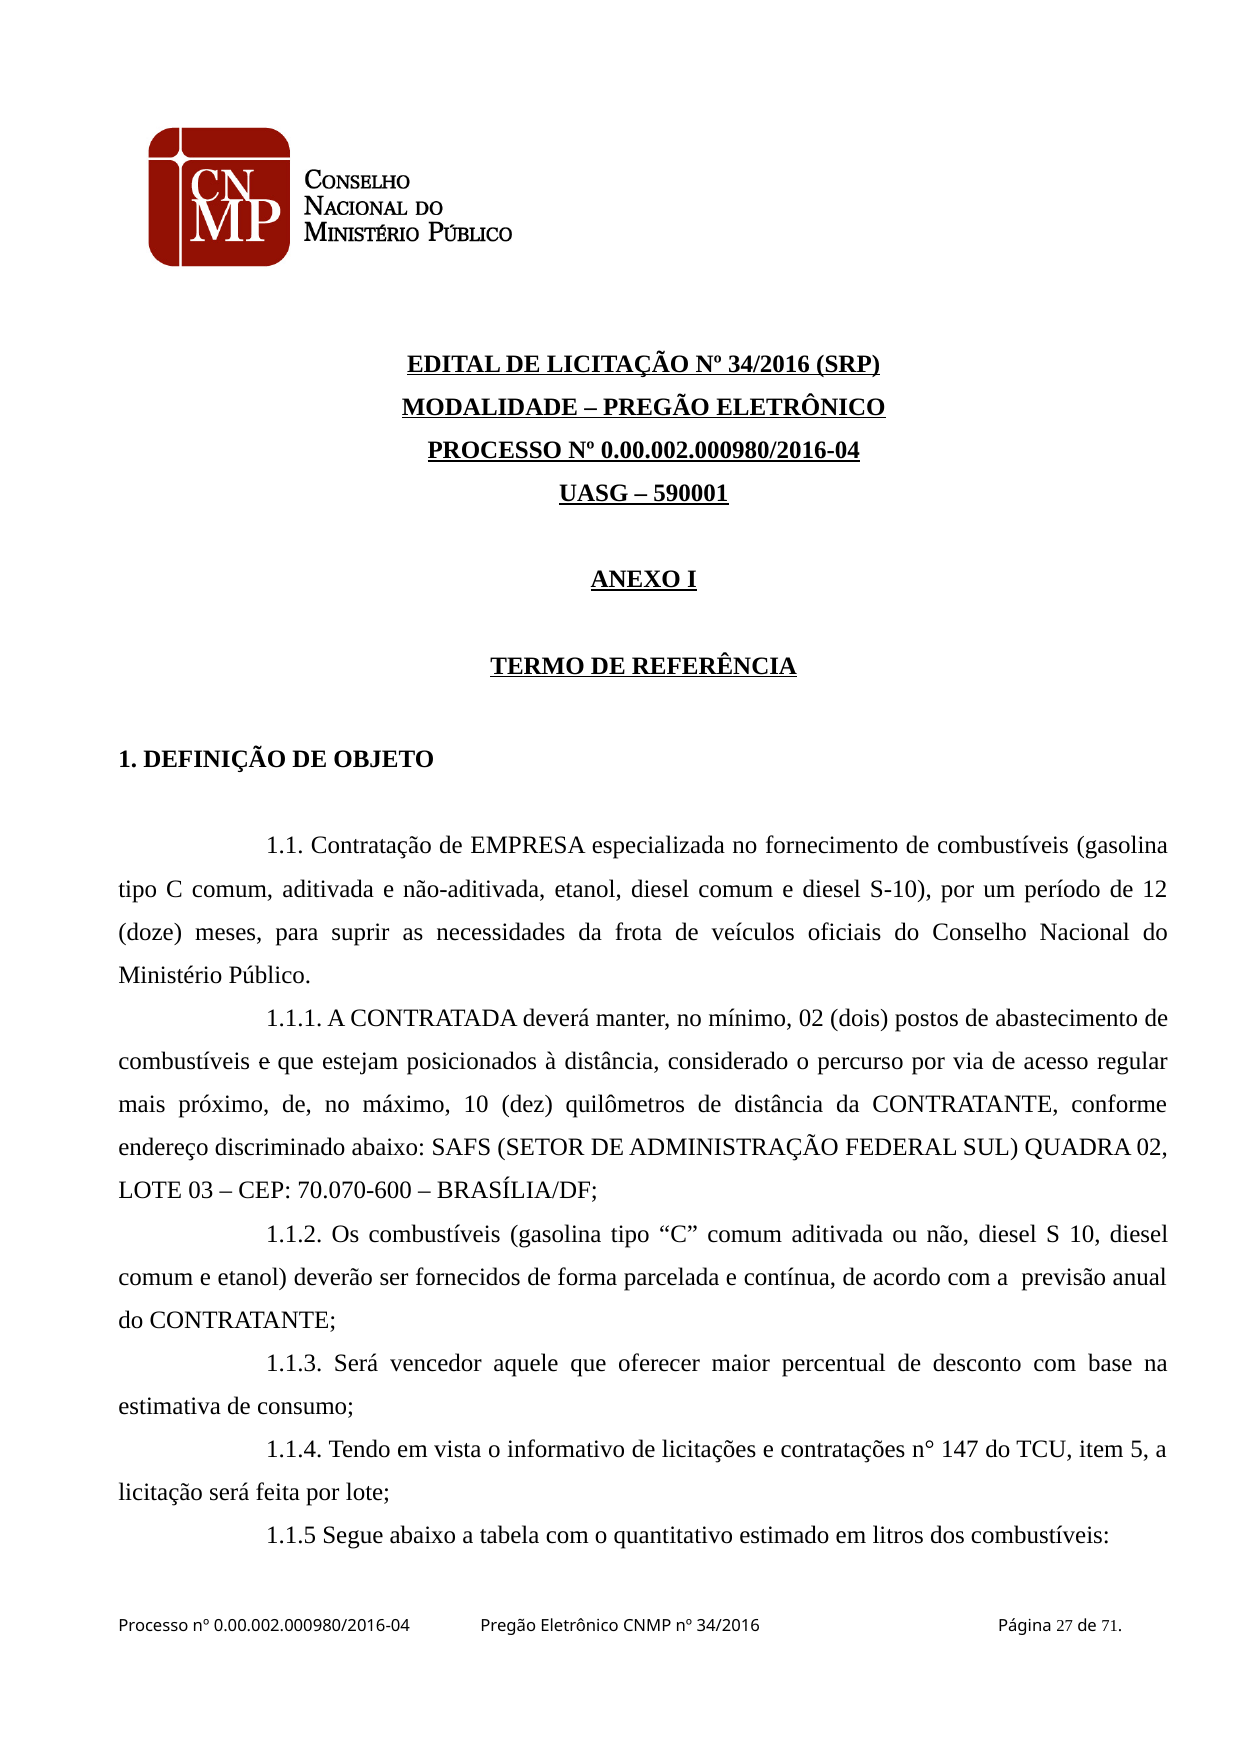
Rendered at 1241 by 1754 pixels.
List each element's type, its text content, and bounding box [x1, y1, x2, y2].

text 1.1.5 Segue abaixo a tabela com o quantitativo estimado em litros dos combustíveis: [118, 1521, 1169, 1549]
text EDITAL DE LICITAÇÃO Nº 34/2016 (SRP) [118, 349, 1169, 378]
text UASG – 590001 [118, 478, 1169, 507]
text PROCESSO Nº 0.00.002.000980/2016-04 [118, 435, 1169, 464]
text 1.1. Contratação de EMPRESA especializada no fornecimento de combustíveis (gasolina tipo C comum, aditivada e não-aditivada, etanol, diesel comum e diesel S-10), por um período de 12 (doze) meses, para suprir as necessidades da frota de veículos oficiais do Conselho Nacional do Ministério Público. [118, 831, 1169, 989]
text 1.1.3. Será vencedor aquele que oferecer maior percentual de desconto com base na estimativa de consumo; [118, 1348, 1169, 1420]
list 1. DEFINIÇÃO DE OBJETO [118, 744, 1169, 773]
text 1.1.2. Os combustíveis (gasolina tipo “C” comum aditivada ou não, diesel S 10, diesel comum e etanol) deverão ser fornecidos de forma parcelada e contínua, de acordo com a previsão anual do CONTRATANTE; [118, 1219, 1169, 1334]
text 1.1.1. A CONTRATADA deverá manter, no mínimo, 02 (dois) postos de abastecimento de combustíveis e que estejam posicionados à distância, considerado o percurso por via de acesso regular mais próximo, de, no máximo, 10 (dez) quilômetros de distância da CONTRATANTE, conforme endereço discriminado abaixo: SAFS (SETOR DE ADMINISTRAÇÃO FEDERAL SUL) QUADRA 02, LOTE 03 – CEP: 70.070-600 – BRASÍLIA/DF; [118, 1003, 1169, 1204]
text TERMO DE REFERÊNCIA [118, 651, 1169, 679]
text MODALIDADE – PREGÃO ELETRÔNICO [118, 392, 1169, 421]
text 1.1.4. Tendo em vista o informativo de licitações e contratações n° 147 do TCU, item 5, a licitação será feita por lote; [118, 1434, 1169, 1506]
text ANEXO I [118, 564, 1169, 593]
picture [124, 105, 528, 288]
